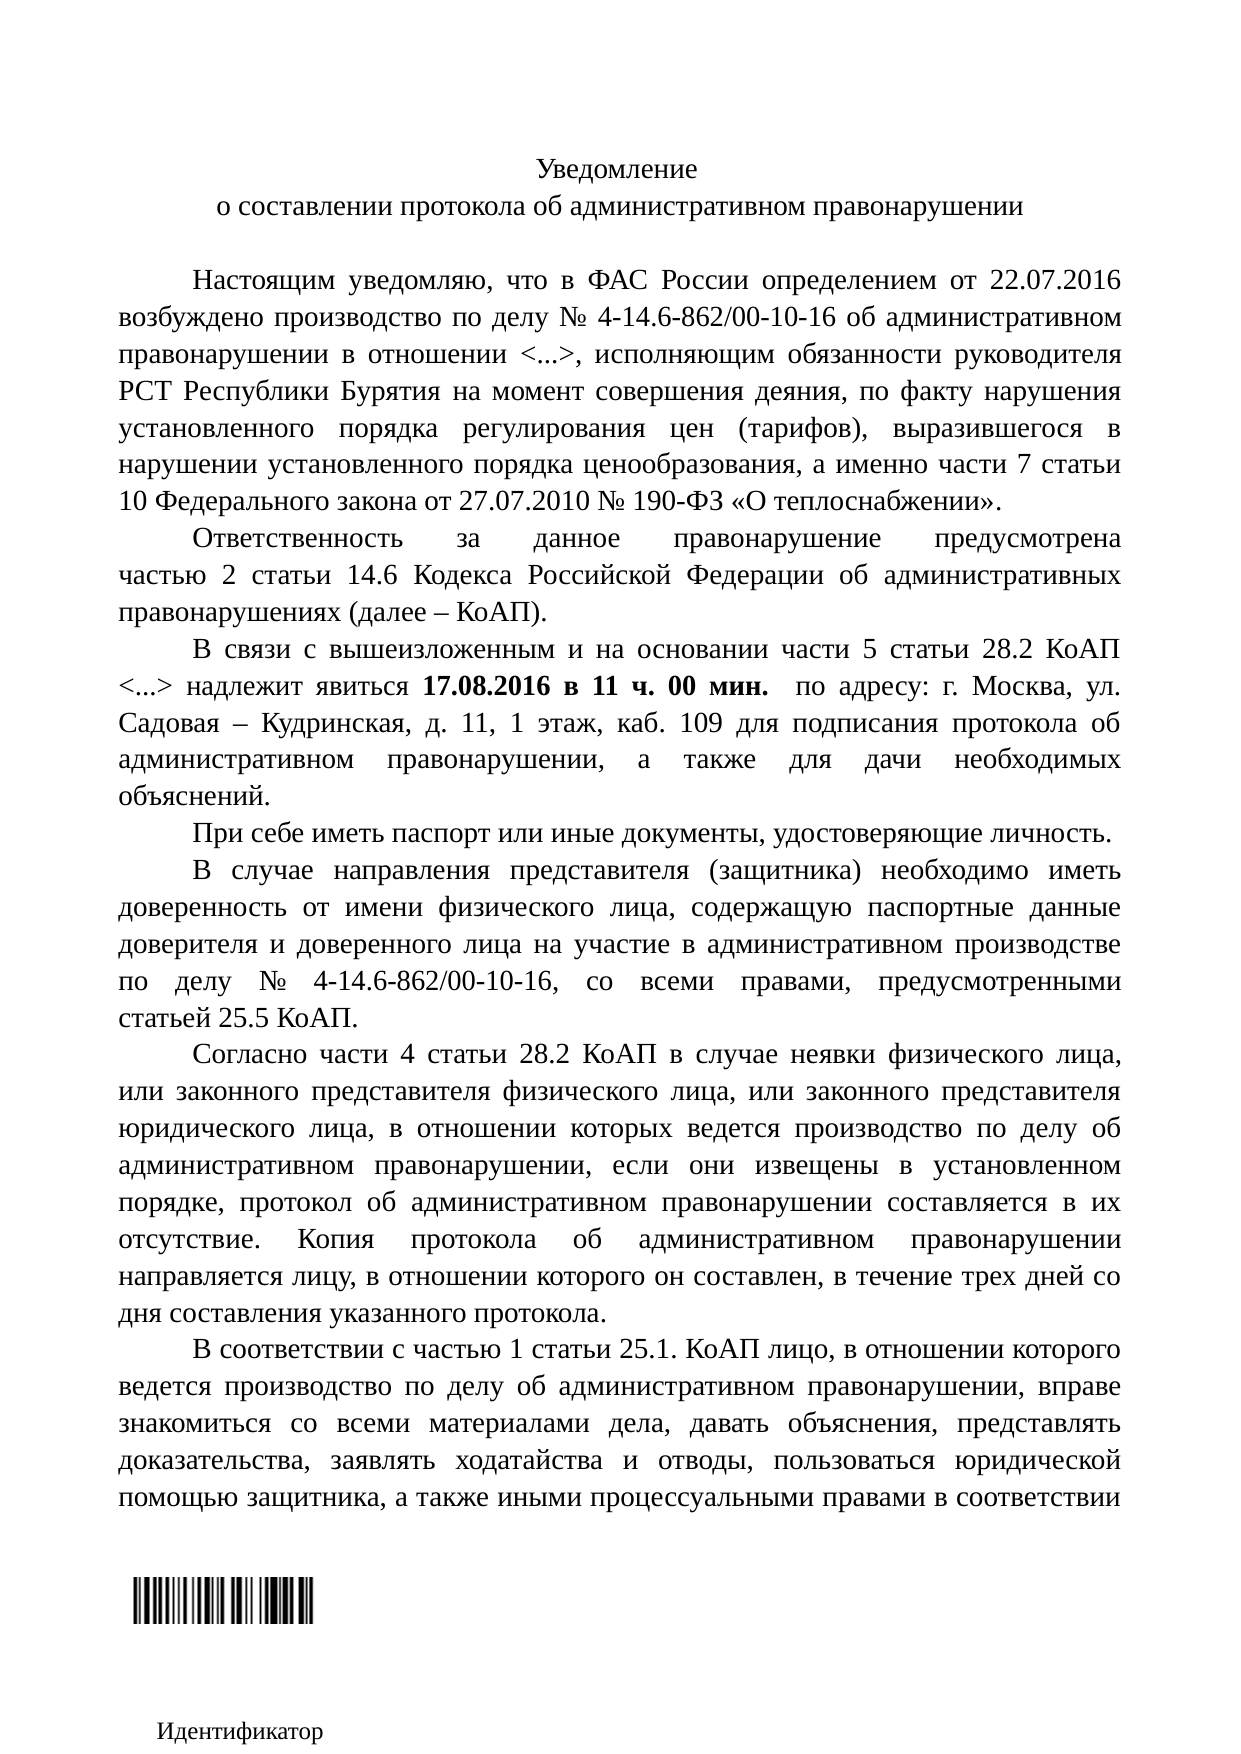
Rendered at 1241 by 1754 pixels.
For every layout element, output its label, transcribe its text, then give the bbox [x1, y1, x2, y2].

text Настоящим уведомляю, что в ФАС России определением от 22.07.2016 возбуждено производство по делу № 4-14.6-862/00-10-16 об административном правонарушении в отношении <...>, исполняющим обязанности руководителя РСТ Республики Бурятия на момент совершения деяния, по факту нарушения установленного порядка регулирования цен (тарифов), выразившегося в нарушении установленного порядка ценообразования, а именно части 7 статьи 10 Федерального закона от 27.07.2010 № 190-ФЗ «О теплоснабжении». [118, 262, 1122, 517]
text При себе иметь паспорт или иные документы, удостоверяющие личность. [118, 815, 1122, 849]
text о составлении протокола об административном правонарушении [118, 188, 1122, 222]
text Согласно части 4 статьи 28.2 КоАП в случае неявки физического лица, или законного представителя физического лица, или законного представителя юридического лица, в отношении которых ведется производство по делу об административном правонарушении, если они извещены в установленном порядке, протокол об административном правонарушении составляется в их отсутствие. Копия протокола об административном правонарушении направляется лицу, в отношении которого он составлен, в течение трех дней со дня составления указанного протокола. [118, 1037, 1122, 1328]
text В связи с вышеизложенным и на основании части 5 статьи 28.2 КоАП <...> надлежит явиться 17.08.2016 в 11 ч. 00 мин. по адресу: г. Москва, ул. Садовая – Кудринская, д. 11, 1 этаж, каб. 109 для подписания протокола об административном правонарушении, а также для дачи необходимых объяснений. [118, 631, 1122, 812]
text Уведомление [118, 152, 1122, 185]
text В случае направления представителя (защитника) необходимо иметь доверенность от имени физического лица, содержащую паспортные данные доверителя и доверенного лица на участие в административном производстве по делу № 4-14.6-862/00-10-16, со всеми правами, предусмотренными статьей 25.5 КоАП. [118, 852, 1122, 1033]
text Ответственность за данное правонарушение предусмотрена частью 2 статьи 14.6 Кодекса Российской Федерации об административных правонарушениях (далее – КоАП). [118, 520, 1122, 628]
text В соответствии с частью 1 статьи 25.1. КоАП лицо, в отношении которого ведется производство по делу об административном правонарушении, вправе знакомиться со всеми материалами дела, давать объяснения, представлять доказательства, заявлять ходатайства и отводы, пользоваться юридической помощью защитника, а также иными процессуальными правами в соответствии [118, 1332, 1122, 1513]
picture [118, 1577, 331, 1624]
